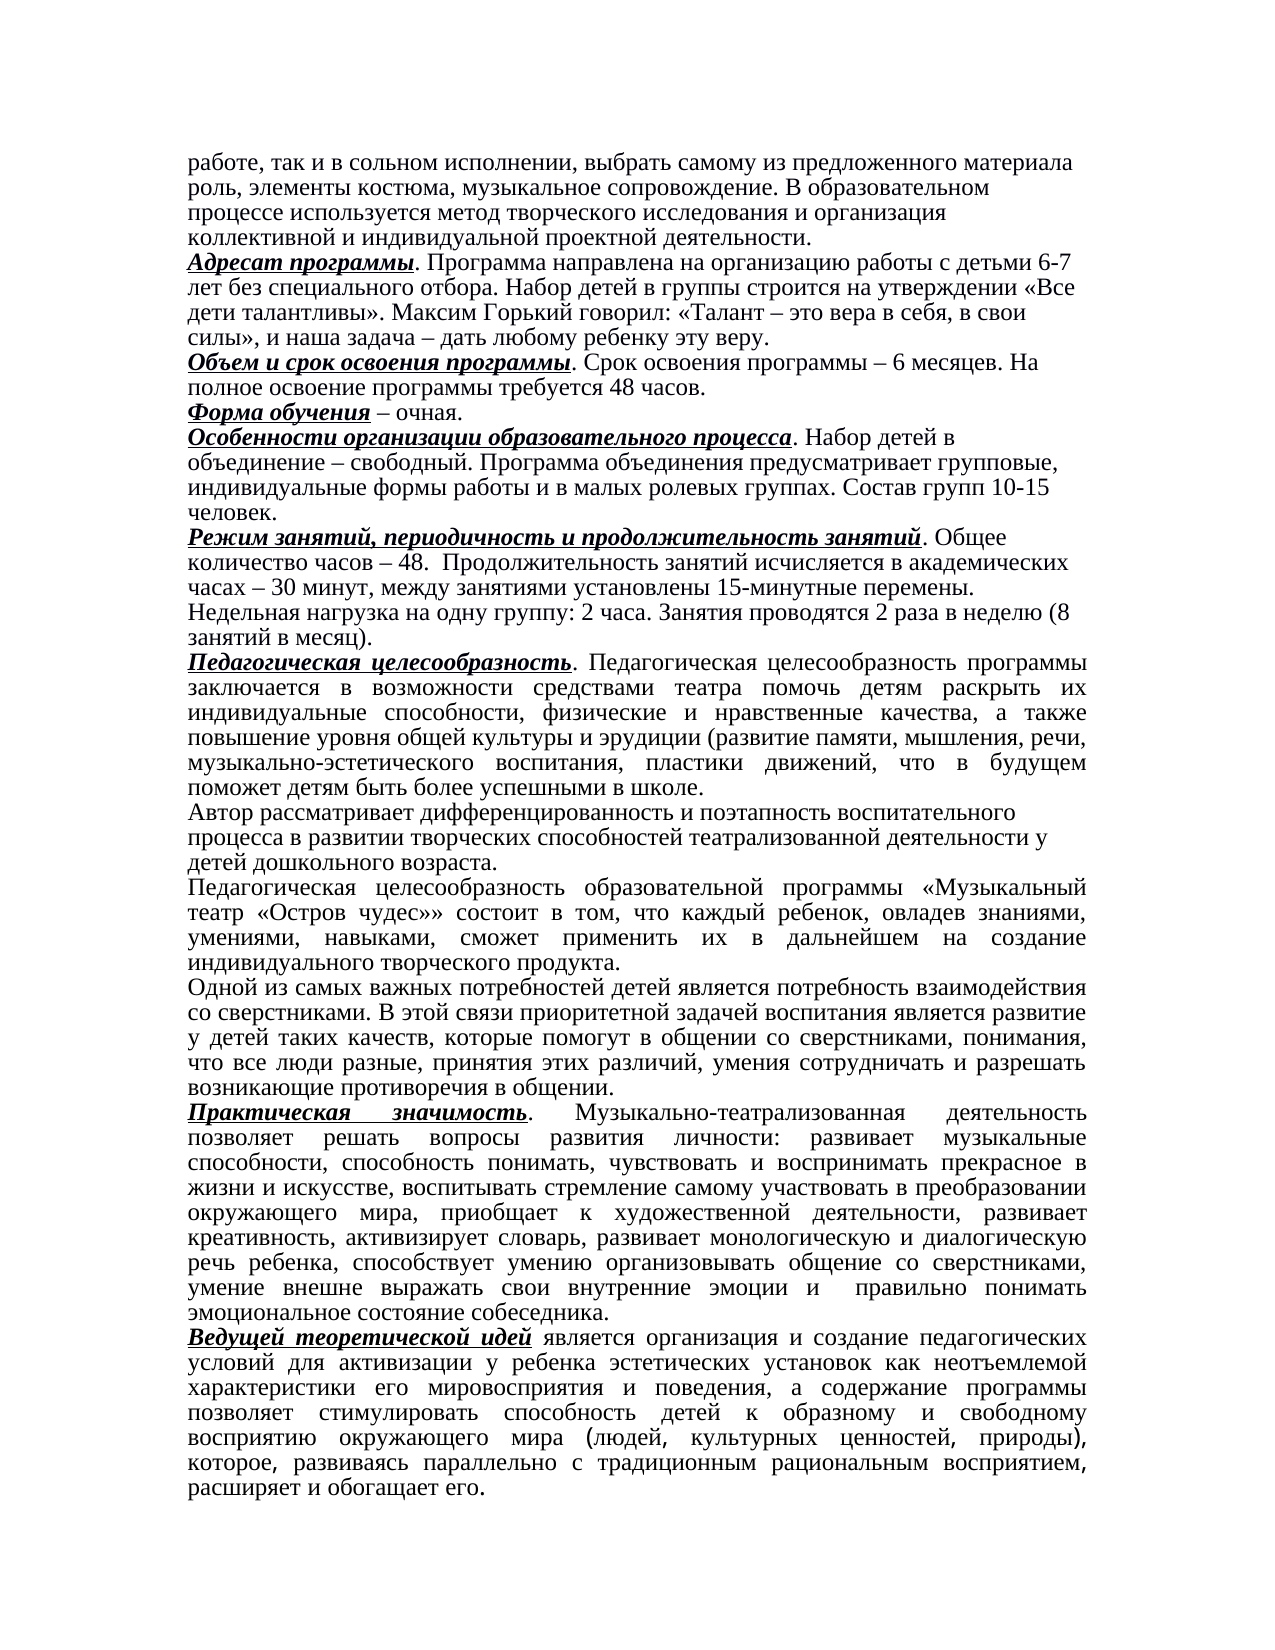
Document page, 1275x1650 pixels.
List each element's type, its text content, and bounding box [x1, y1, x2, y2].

text Объем и срок освоения программы. Срок освоения программы – 6 месяцев. На полное освоение программы требуется 48 часов. [187, 350, 1087, 400]
text Педагогическая целесообразность. Педагогическая целесообразность программы заключается в возможности средствами театра помочь детям раскрыть их индивидуальные способности, физические и нравственные качества, а также повышение уровня общей культуры и эрудиции (развитие памяти, мышления, речи, музыкально-эстетического воспитания, пластики движений, что в будущем поможет детям быть более успешными в школе. [187, 650, 1087, 800]
text Практическая значимость. Музыкально-театрализованная деятельность позволяет решать вопросы развития личности: развивает музыкальные способности, способность понимать, чувствовать и воспринимать прекрасное в жизни и искусстве, воспитывать стремление самому участвовать в преобразовании окружающего мира, приобщает к художественной деятельности, развивает креативность, активизирует словарь, развивает монологическую и диалогическую речь ребенка, способствует умению организовывать общение со сверстниками, умение внешне выражать свои внутренние эмоции и правильно понимать эмоциональное состояние собеседника. [187, 1100, 1087, 1325]
text Одной из самых важных потребностей детей является потребность взаимодействия со сверстниками. В этой связи приоритетной задачей воспитания является развитие у детей таких качеств, которые помогут в общении со сверстниками, понимания, что все люди разные, принятия этих различий, умения сотрудничать и разрешать возникающие противоречия в общении. [187, 975, 1087, 1100]
text Особенности организации образовательного процесса. Набор детей в объединение – свободный. Программа объединения предусматривает групповые, индивидуальные формы работы и в малых ролевых группах. Состав групп 10-15 человек. [187, 425, 1087, 525]
text Режим занятий, периодичность и продолжительность занятий. Общее количество часов – 48. Продолжительность занятий исчисляется в академических часах – 30 минут, между занятиями установлены 15-минутные перемены. Недельная нагрузка на одну группу: 2 часа. Занятия проводятся 2 раза в неделю (8 занятий в месяц). [187, 525, 1087, 650]
text работе, так и в сольном исполнении, выбрать самому из предложенного материала роль, элементы костюма, музыкальное сопровождение. В образовательном процессе используется метод творческого исследования и организация коллективной и индивидуальной проектной деятельности. [187, 150, 1087, 250]
text Автор рассматривает дифференцированность и поэтапность воспитательного процесса в развитии творческих способностей театрализованной деятельности у детей дошкольного возраста. [187, 800, 1087, 875]
text Форма обучения – очная. [187, 400, 1087, 425]
text Педагогическая целесообразность образовательной программы «Музыкальный театр «Остров чудес»» состоит в том, что каждый ребенок, овладев знаниями, умениями, навыками, сможет применить их в дальнейшем на создание индивидуального творческого продукта. [187, 875, 1087, 975]
text Адресат программы. Программа направлена на организацию работы с детьми 6-7 лет без специального отбора. Набор детей в группы строится на утверждении «Все дети талантливы». Максим Горький говорил: «Талант – это вера в себя, в свои силы», и наша задача – дать любому ребенку эту веру. [187, 250, 1087, 350]
text Ведущей теоретической идей является организация и создание педагогических условий для активизации у ребенка эстетических установок как неотъемлемой характеристики его мировосприятия и поведения, а содержание программы позволяет стимулировать способность детей к образному и свободному восприятию окружающего мира (людей, культурных ценностей, природы), которое, развиваясь параллельно с традиционным рациональным восприятием, расширяет и обогащает его. [187, 1325, 1087, 1500]
